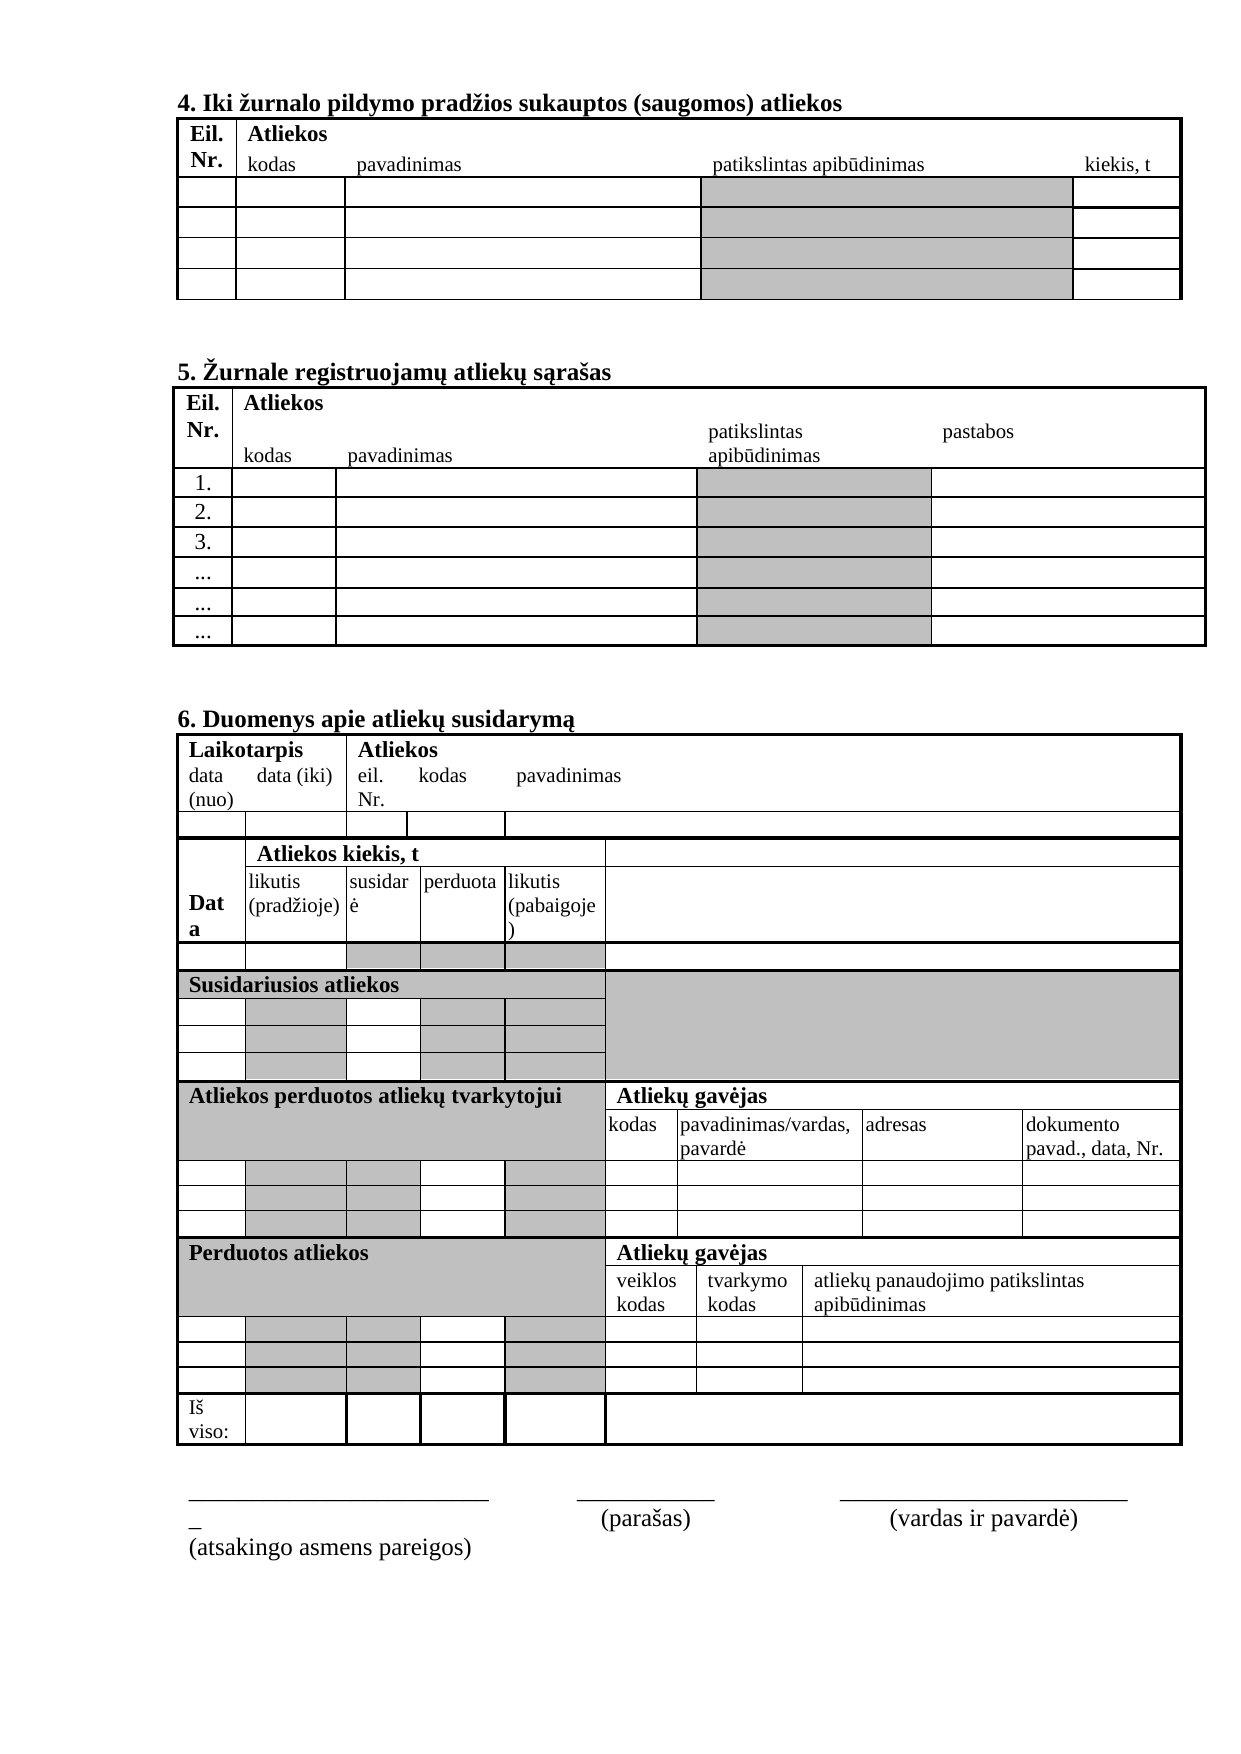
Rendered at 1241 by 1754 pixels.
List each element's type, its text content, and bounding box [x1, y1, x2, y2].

table_cell [179, 208, 235, 237]
text 4. Iki žurnalo pildymo pradžios sukauptos (saugomos) atliekos [177, 88, 1181, 117]
table_cell [607, 1395, 1179, 1443]
table_cell [421, 1186, 504, 1210]
text 6. Duomenys apie atliekų susidarymą [177, 704, 1181, 733]
table_cell Perduotos atliekos [179, 1239, 605, 1316]
table_cell veiklos kodas [606, 1266, 696, 1316]
table_cell [506, 1343, 605, 1366]
table_cell [1023, 1211, 1179, 1236]
table_cell [179, 1026, 245, 1052]
table_cell [347, 944, 420, 968]
table_cell [246, 812, 346, 836]
table_cell [606, 1343, 696, 1366]
table_cell ... [175, 589, 231, 615]
table_cell [697, 1317, 802, 1341]
table_cell [506, 1026, 605, 1052]
table_cell likutis (pabaigoje) [506, 867, 605, 941]
table_cell [179, 269, 235, 299]
table_header Eil. Nr. [175, 389, 232, 467]
table_header [345, 120, 701, 148]
table_cell [1074, 209, 1179, 237]
table_cell [698, 498, 931, 526]
table_cell [702, 208, 1072, 237]
table_cell tvarkymo kodas [697, 1266, 802, 1316]
table_cell [346, 208, 700, 237]
table_cell [606, 1317, 696, 1341]
table_cell [233, 589, 335, 615]
table_cell [698, 589, 931, 615]
table_cell [179, 1053, 245, 1079]
table_cell [422, 1395, 503, 1443]
table_header [1073, 120, 1179, 148]
table_cell [346, 178, 700, 206]
table_header [697, 389, 931, 416]
table_cell kodas [233, 416, 336, 467]
table_cell [347, 1053, 420, 1079]
table_cell [1074, 178, 1179, 206]
table_header Laikotarpis [179, 736, 346, 763]
table_cell perduota [421, 867, 504, 941]
table_cell [606, 867, 1179, 941]
table_cell [421, 1053, 504, 1079]
table_cell [237, 208, 344, 237]
table_cell Atliekos kiekis, t [246, 840, 605, 866]
table_cell [803, 1317, 1179, 1341]
table_cell Data [179, 840, 245, 941]
table_cell [237, 238, 344, 268]
table_cell [246, 1317, 346, 1341]
table_cell likutis (pradžioje) [246, 867, 346, 941]
table_cell [246, 944, 346, 968]
table_cell [421, 1368, 504, 1392]
table_cell [246, 1186, 346, 1210]
table_cell [421, 944, 504, 968]
table_cell [179, 238, 235, 268]
table_cell [506, 1368, 605, 1392]
table_cell kiekis, t [1073, 149, 1179, 176]
table_cell [698, 558, 931, 587]
table_cell [702, 178, 1072, 206]
table_cell pavadinimas [505, 763, 1179, 811]
table_header [701, 120, 1073, 148]
table_cell [347, 999, 420, 1025]
table_header [931, 389, 1204, 416]
table_cell [606, 1186, 677, 1210]
table_cell [1074, 270, 1179, 299]
table_cell [506, 944, 605, 968]
table_cell [179, 1343, 245, 1366]
table_cell [337, 469, 696, 496]
table_header Eil. Nr. [179, 120, 236, 176]
table_cell [179, 999, 245, 1025]
table_cell [233, 558, 335, 587]
table_cell [506, 1186, 605, 1210]
table_header Atliekos [347, 736, 1179, 763]
table_cell [678, 1161, 862, 1185]
table_cell [421, 1317, 504, 1341]
table_cell Atliekų gavėjas [606, 1239, 1179, 1265]
table_cell [506, 1317, 605, 1341]
table_header _______________________ (vardas ir pavardė) [786, 1475, 1181, 1561]
table_cell [347, 1368, 420, 1392]
table_cell Susidariusios atliekos [179, 972, 605, 998]
table_cell [1074, 239, 1179, 268]
table_cell [932, 589, 1204, 615]
table_cell [179, 1368, 245, 1392]
table_cell atliekų panaudojimo patikslintas apibūdinimas [803, 1266, 1179, 1316]
table_cell Atliekų gavėjas [606, 1083, 1023, 1109]
table_cell [179, 812, 245, 836]
table_cell ... [175, 558, 231, 587]
table_cell [606, 1211, 677, 1236]
table_cell [337, 558, 696, 587]
table_cell [179, 1211, 245, 1236]
table_cell [347, 1343, 420, 1366]
table_cell [337, 589, 696, 615]
table_cell [179, 944, 245, 968]
table_cell [421, 1026, 504, 1052]
table_cell [246, 1026, 346, 1052]
table_cell [606, 972, 1179, 1079]
table_cell [678, 1211, 862, 1236]
table_cell [932, 498, 1204, 526]
table_cell Iš viso: [179, 1395, 245, 1443]
table_cell [179, 1186, 245, 1210]
table_cell [246, 999, 346, 1025]
table_cell susidarė [347, 867, 420, 941]
table_header [336, 389, 697, 416]
table_cell [932, 469, 1204, 496]
table_cell [233, 617, 335, 644]
table_cell [346, 269, 700, 299]
table_cell 2. [175, 498, 231, 526]
table_cell [246, 1343, 346, 1366]
table_cell [237, 269, 344, 299]
table_cell [337, 498, 696, 526]
table_cell [421, 1211, 504, 1236]
table_cell [246, 1161, 346, 1185]
table_cell [606, 1161, 677, 1185]
table_cell kodas [407, 763, 505, 811]
table_cell [346, 238, 700, 268]
table_cell [348, 1395, 419, 1443]
table_cell [233, 469, 335, 496]
table_cell [233, 528, 335, 556]
table_cell [606, 944, 1179, 968]
table_cell [863, 1186, 1022, 1210]
table_header Atliekos [233, 389, 336, 416]
table_cell patikslintas apibūdinimas [697, 416, 931, 467]
table_cell [506, 1161, 605, 1185]
table_cell [932, 617, 1204, 644]
table_cell [863, 1161, 1022, 1185]
table_cell [803, 1368, 1179, 1392]
table_cell [237, 178, 344, 206]
table_cell 1. [175, 469, 231, 496]
table_cell [506, 999, 605, 1025]
table_cell dokumento pavad., data, Nr. [1023, 1110, 1179, 1160]
table_cell data (iki) [245, 763, 346, 811]
table_cell [246, 1395, 345, 1443]
table_cell kodas [237, 149, 345, 176]
text 5. Žurnale registruojamų atliekų sąrašas [177, 357, 1181, 386]
table_cell [1023, 1186, 1179, 1210]
table_cell [246, 1368, 346, 1392]
table_cell [347, 1317, 420, 1341]
table_cell [932, 528, 1204, 556]
table_cell [702, 269, 1072, 299]
table_cell [246, 1053, 346, 1079]
table_cell [702, 238, 1072, 268]
table_cell data (nuo) [179, 763, 245, 811]
table_cell [698, 528, 931, 556]
table_cell adresas [863, 1110, 1022, 1160]
table_cell pavadinimas [345, 149, 701, 176]
table_cell [697, 1368, 802, 1392]
table_cell [179, 1161, 245, 1185]
table_cell eil. Nr. [347, 763, 407, 811]
table_cell [233, 498, 335, 526]
table_header _________________________ (atsakingo asmens pareigos) [177, 1475, 505, 1561]
table_cell [179, 1317, 245, 1341]
table_cell [347, 1026, 420, 1052]
table_cell pastabos [931, 416, 1204, 467]
table_cell [1023, 1161, 1179, 1185]
table_cell [606, 840, 1179, 866]
table_cell [506, 1053, 605, 1079]
table_cell pavadinimas/vardas, pavardė [678, 1110, 862, 1160]
table_cell [863, 1211, 1022, 1236]
table_cell [347, 1186, 420, 1210]
table_cell pavadinimas [336, 416, 697, 467]
table_cell [408, 812, 504, 836]
table_cell [698, 617, 931, 644]
table_cell [347, 812, 406, 836]
table_cell 3. [175, 528, 231, 556]
table_cell [506, 812, 1179, 836]
table_cell [347, 1161, 420, 1185]
table_cell ... [175, 617, 231, 644]
table_cell [506, 1211, 605, 1236]
table_cell [697, 1343, 802, 1366]
table_cell Atliekos perduotos atliekų tvarkytojui [179, 1083, 605, 1160]
table_cell kodas [606, 1110, 677, 1160]
table_cell [606, 1368, 696, 1392]
table_cell [347, 1211, 420, 1236]
table_cell [337, 528, 696, 556]
table_cell patikslintas apibūdinimas [701, 149, 1073, 176]
table_cell [421, 1161, 504, 1185]
table_cell [421, 1343, 504, 1366]
table_cell [421, 999, 504, 1025]
table_cell [1023, 1083, 1179, 1109]
table_cell [932, 558, 1204, 587]
table_header Atliekos [237, 120, 345, 148]
table_cell [678, 1186, 862, 1210]
table_cell [507, 1395, 604, 1443]
table_cell [803, 1343, 1179, 1366]
table_cell [246, 1211, 346, 1236]
table_header ___________ (parašas) [505, 1475, 786, 1561]
table_cell [179, 178, 235, 206]
table_cell [337, 617, 696, 644]
table_cell [698, 469, 931, 496]
